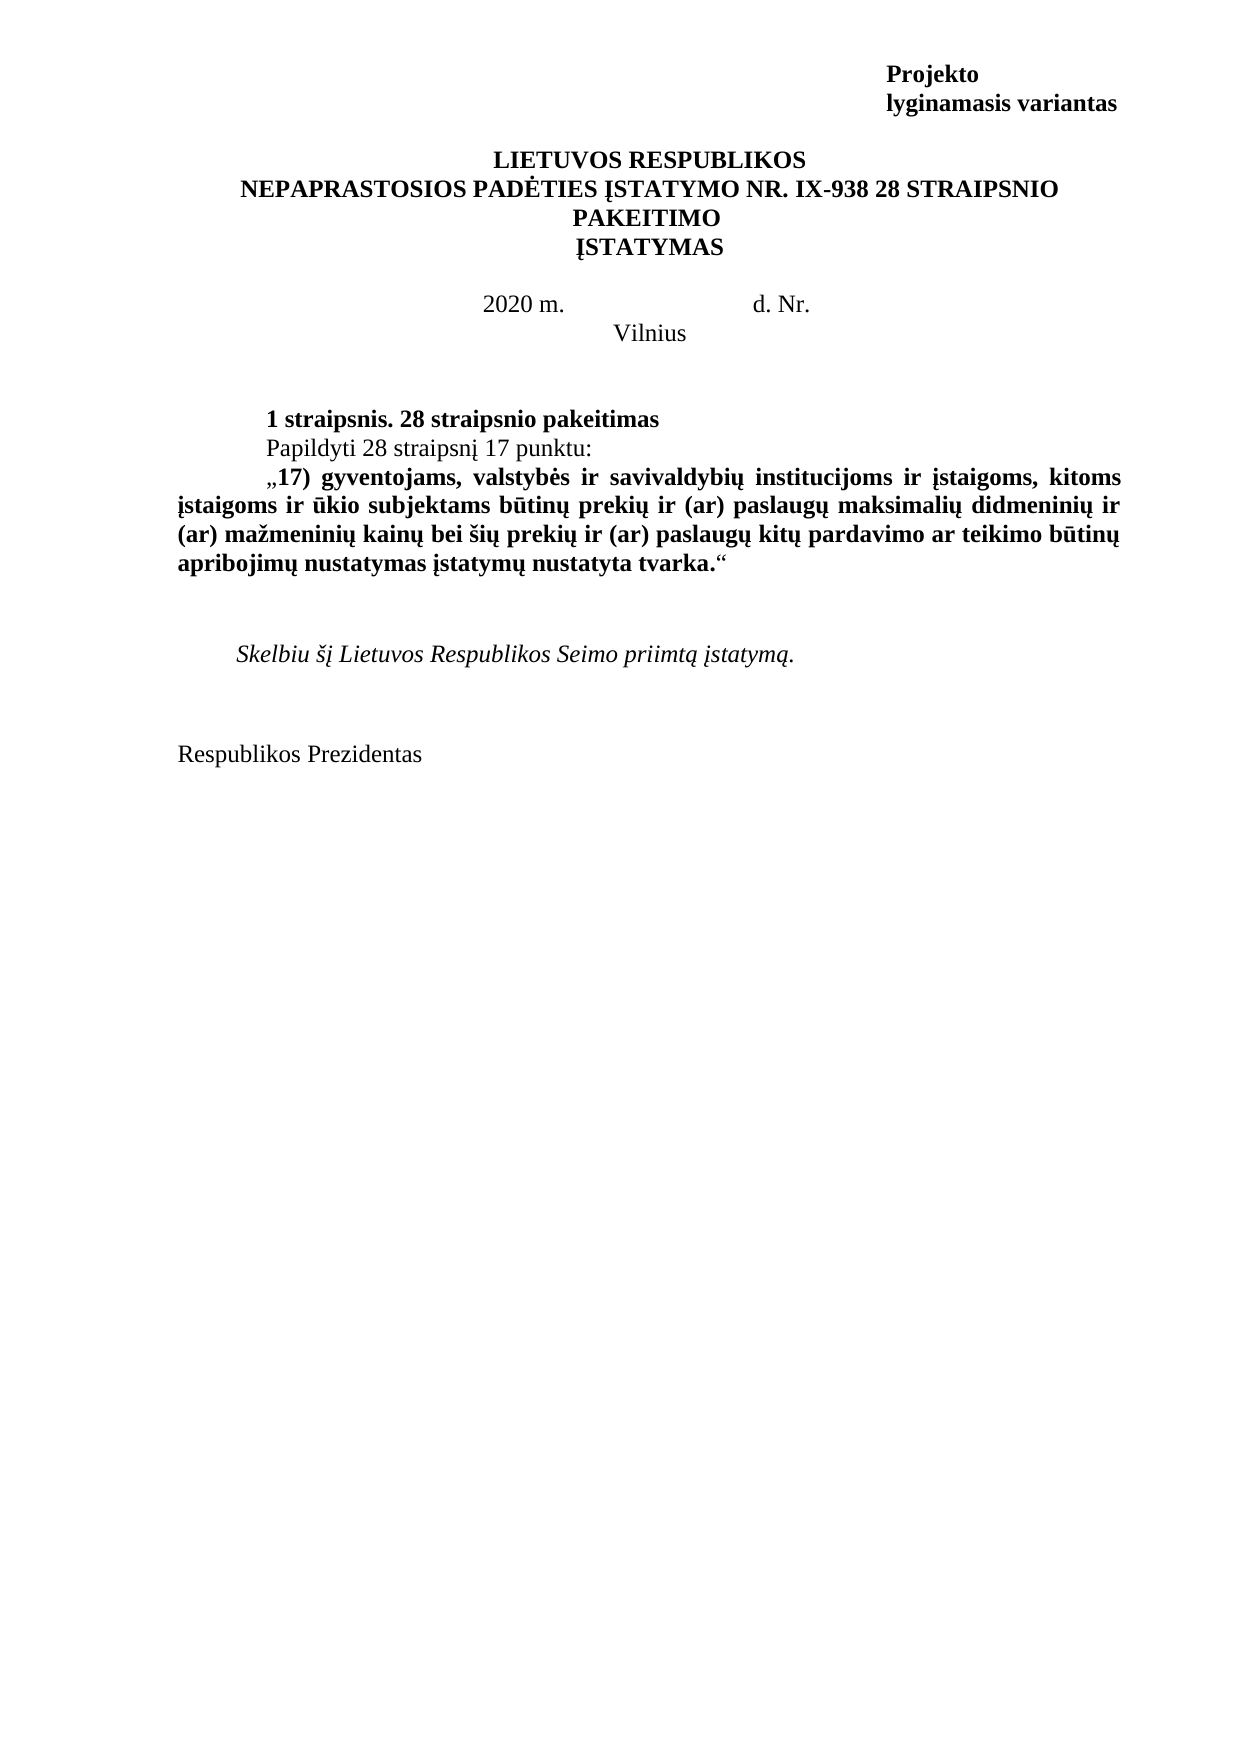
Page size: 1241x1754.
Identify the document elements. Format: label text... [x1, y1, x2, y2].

text lyginamasis variantas [886, 88, 1122, 117]
text Vilnius [177, 318, 1122, 347]
text NEPAPRASTOSIOS PADĖTIES ĮSTATYMO NR. IX-938 28 STRAIPSNIO PAKEITIMO [177, 174, 1122, 232]
text „17) gyventojams, valstybės ir savivaldybių institucijoms ir įstaigoms, kitoms įstaigoms ir ūkio subjektams būtinų prekių ir (ar) paslaugų maksimalių didmeninių ir (ar) mažmeninių kainų bei šių prekių ir (ar) paslaugų kitų pardavimo ar teikimo būtinų apribojimų nustatymas įstatymų nustatyta tvarka.“ [177, 462, 1122, 577]
text Skelbiu šį Lietuvos Respublikos Seimo priimtą įstatymą. [177, 634, 1122, 667]
text LIETUVOS RESPUBLIKOS [177, 145, 1122, 174]
text Papildyti 28 straipsnį 17 punktu: [177, 433, 1122, 462]
text 2020 m. d. Nr. [177, 289, 1122, 318]
text ĮSTATYMAS [177, 232, 1122, 260]
text Projekto [886, 59, 1122, 88]
text Respublikos Prezidentas [177, 734, 1122, 767]
text 1 straipsnis. 28 straipsnio pakeitimas [177, 404, 1122, 433]
